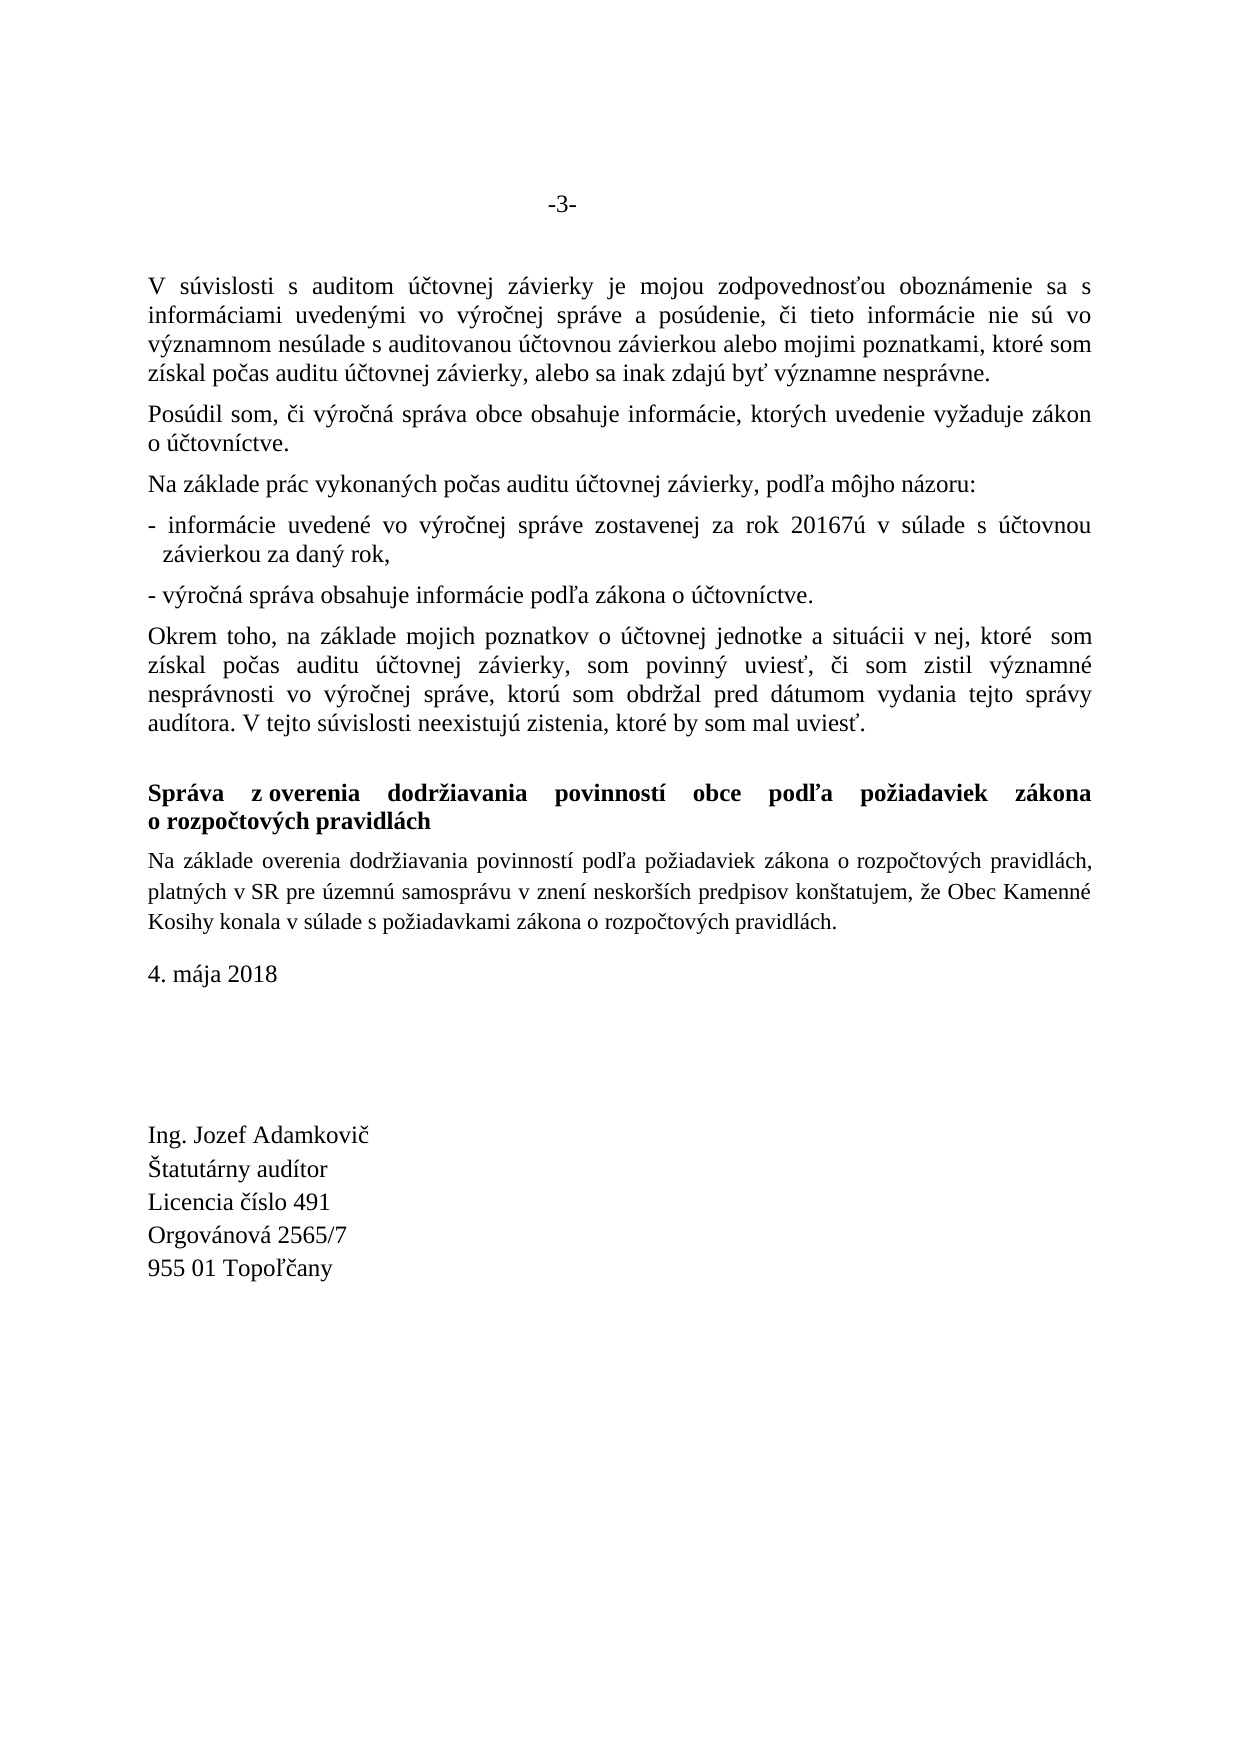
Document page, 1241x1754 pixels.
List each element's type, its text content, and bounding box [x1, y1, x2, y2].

text Orgovánová 2565/7 [148, 1220, 1093, 1248]
text Ing. Jozef Adamkovič [148, 1121, 1093, 1149]
text Štatutárny audítor [148, 1154, 1093, 1182]
text - výročná správa obsahuje informácie podľa zákona o účtovníctve. [148, 580, 1093, 609]
text 4. mája 2018 [148, 959, 1093, 988]
text -3- [148, 189, 1093, 218]
text Na základe overenia dodržiavania povinností podľa požiadaviek zákona o rozpočtových pravidlách, platných v SR pre územnú samosprávu v znení neskorších predpisov konštatujem, že Obec Kamenné Kosihy konala v súlade s požiadavkami zákona o rozpočtových pravidlách. [148, 848, 1093, 934]
text Licencia číslo 491 [148, 1187, 1093, 1215]
text Na základe prác vykonaných počas auditu účtovnej závierky, podľa môjho názoru: [148, 469, 1093, 498]
text - informácie uvedené vo výročnej správe zostavenej za rok 20167ú v súlade s účtovnou závierkou za daný rok, [148, 510, 1093, 568]
text Okrem toho, na základe mojich poznatkov o účtovnej jednotke a situácii v nej, ktoré som získal počas auditu účtovnej závierky, som povinný uviesť, či som zistil významné nesprávnosti vo výročnej správe, ktorú som obdržal pred dátumom vydania tejto správy audítora. V tejto súvislosti neexistujú zistenia, ktoré by som mal uviesť. [148, 621, 1093, 736]
text Správa z overenia dodržiavania povinností obce podľa požiadaviek zákona o rozpočtových pravidlách [148, 778, 1093, 835]
text Posúdil som, či výročná správa obce obsahuje informácie, ktorých uvedenie vyžaduje zákon o účtovníctve. [148, 399, 1093, 456]
text 955 01 Topoľčany [148, 1253, 1093, 1281]
text V súvislosti s auditom účtovnej závierky je mojou zodpovednosťou oboznámenie sa s informáciami uvedenými vo výročnej správe a posúdenie, či tieto informácie nie sú vo významnom nesúlade s auditovanou účtovnou závierkou alebo mojimi poznatkami, ktoré som získal počas auditu účtovnej závierky, alebo sa inak zdajú byť významne nesprávne. [148, 271, 1093, 386]
